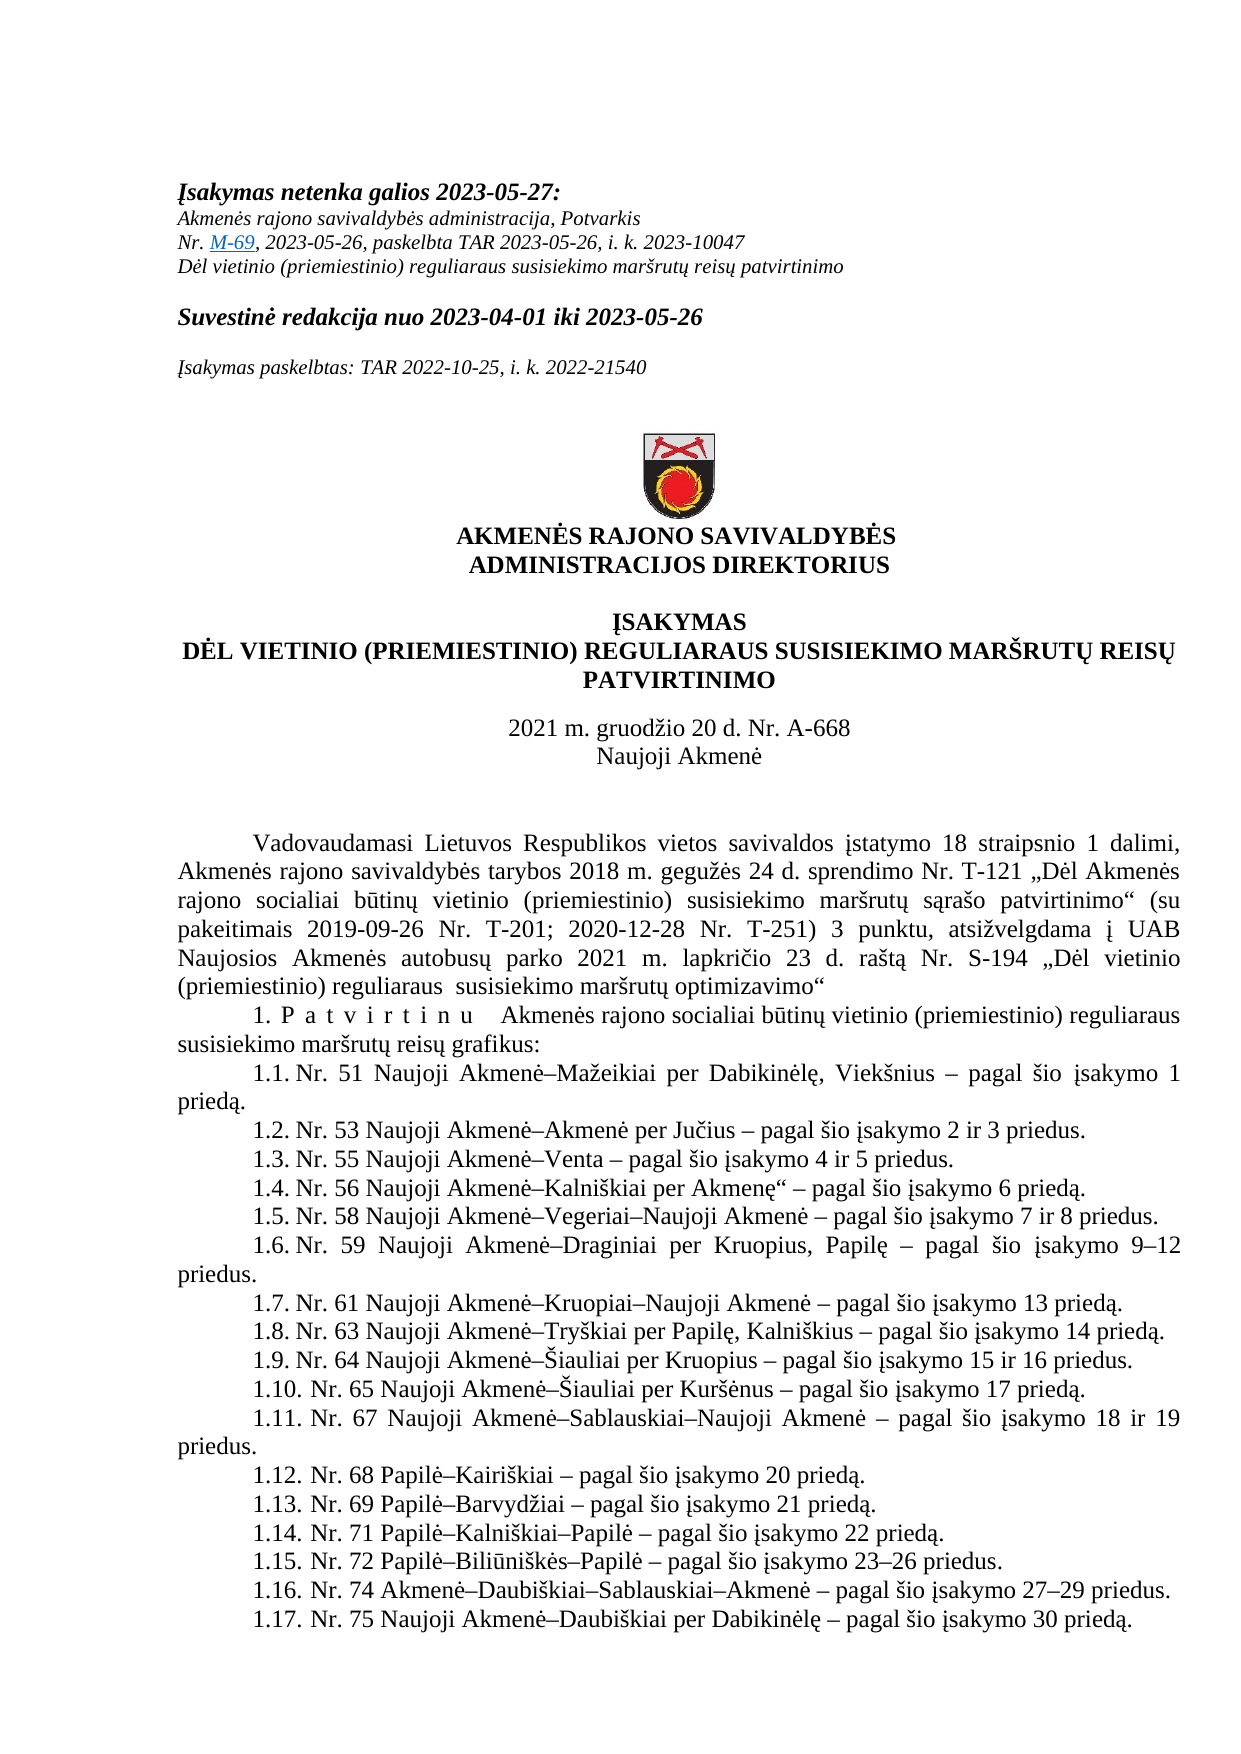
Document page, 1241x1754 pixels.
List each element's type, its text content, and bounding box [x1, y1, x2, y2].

text Vadovaudamasi Lietuvos Respublikos vietos savivaldos įstatymo 18 straipsnio 1 dalimi, Akmenės rajono savivaldybės tarybos 2018 m. gegužės 24 d. sprendimo Nr. T-121 „Dėl Akmenės rajono socialiai būtinų vietinio (priemiestinio) susisiekimo maršrutų sąrašo patvirtinimo“ (su pakeitimais 2019-09-26 Nr. T-201; 2020-12-28 Nr. T-251) 3 punktu, atsižvelgdama į UAB Naujosios Akmenės autobusų parko 2021 m. lapkričio 23 d. raštą Nr. S-194 „Dėl vietinio (priemiestinio) reguliaraus susisiekimo maršrutų optimizavimo“ [177, 828, 1181, 1000]
text 1.17. Nr. 75 Naujoji Akmenė–Daubiškiai per Dabikinėlę – pagal šio įsakymo 30 priedą. [177, 1604, 1181, 1633]
text Suvestinė redakcija nuo 2023-04-01 iki 2023-05-26 [177, 302, 1181, 331]
text Akmenės rajono savivaldybės administracija, Potvarkis [177, 206, 1181, 230]
text Dėl vietinio (priemiestinio) reguliaraus susisiekimo maršrutų reisų patvirtinimo [177, 254, 1181, 278]
text Įsakymas paskelbtas: TAR 2022-10-25, i. k. 2022-21540 [177, 355, 1181, 379]
text 1.5. Nr. 58 Naujoji Akmenė–Vegeriai–Naujoji Akmenė – pagal šio įsakymo 7 ir 8 priedus. [177, 1201, 1181, 1230]
text 1.3. Nr. 55 Naujoji Akmenė–Venta – pagal šio įsakymo 4 ir 5 priedus. [177, 1144, 1181, 1173]
text 1.7. Nr. 61 Naujoji Akmenė–Kruopiai–Naujoji Akmenė – pagal šio įsakymo 13 priedą. [177, 1288, 1181, 1316]
text 1.6. Nr. 59 Naujoji Akmenė–Draginiai per Kruopius, Papilę – pagal šio įsakymo 9–12 priedus. [177, 1230, 1181, 1288]
text 1.10. Nr. 65 Naujoji Akmenė–Šiauliai per Kuršėnus – pagal šio įsakymo 17 priedą. [177, 1374, 1181, 1403]
text 1.13. Nr. 69 Papilė–Barvydžiai – pagal šio įsakymo 21 priedą. [177, 1489, 1181, 1518]
text 2021 m. gruodžio 20 d. Nr. A-668 [177, 713, 1181, 741]
text Naujoji Akmenė [177, 741, 1181, 770]
text 1.1. Nr. 51 Naujoji Akmenė–Mažeikiai per Dabikinėlę, Viekšnius – pagal šio įsakymo 1 priedą. [177, 1058, 1181, 1115]
text ĮSAKYMAS [177, 607, 1181, 636]
text 1. Patvirtinu Akmenės rajono socialiai būtinų vietinio (priemiestinio) reguliaraus susisiekimo maršrutų reisų grafikus: [177, 1000, 1181, 1058]
text 1.12. Nr. 68 Papilė–Kairiškiai – pagal šio įsakymo 20 priedą. [177, 1460, 1181, 1489]
text DĖL VIETINIO (PRIEMIESTINIO) REGULIARAUS SUSISIEKIMO MARŠRUTŲ REISŲ PATVIRTINIMO [177, 636, 1181, 693]
text Nr. M-69, 2023-05-26, paskelbta TAR 2023-05-26, i. k. 2023-10047 [177, 230, 1181, 254]
text 1.9. Nr. 64 Naujoji Akmenė–Šiauliai per Kruopius – pagal šio įsakymo 15 ir 16 priedus. [177, 1345, 1181, 1374]
text ADMINISTRACIJOS DIREKTORIUS [177, 550, 1181, 578]
text AKMENĖS RAJONO SAVIVALDYBĖS [177, 521, 1181, 550]
text 1.14. Nr. 71 Papilė–Kalniškiai–Papilė – pagal šio įsakymo 22 priedą. [177, 1518, 1181, 1546]
text 1.11. Nr. 67 Naujoji Akmenė–Sablauskiai–Naujoji Akmenė – pagal šio įsakymo 18 ir 19 priedus. [177, 1403, 1181, 1460]
text 1.2. Nr. 53 Naujoji Akmenė–Akmenė per Jučius – pagal šio įsakymo 2 ir 3 priedus. [177, 1115, 1181, 1144]
text 1.8. Nr. 63 Naujoji Akmenė–Tryškiai per Papilę, Kalniškius – pagal šio įsakymo 14 priedą. [177, 1316, 1181, 1345]
text 1.15. Nr. 72 Papilė–Biliūniškės–Papilė – pagal šio įsakymo 23–26 priedus. [177, 1546, 1181, 1575]
text 1.4. Nr. 56 Naujoji Akmenė–Kalniškiai per Akmenę“ – pagal šio įsakymo 6 priedą. [177, 1173, 1181, 1201]
text 1.16. Nr. 74 Akmenė–Daubiškiai–Sablauskiai–Akmenė – pagal šio įsakymo 27–29 priedus. [177, 1575, 1181, 1604]
text Įsakymas netenka galios 2023-05-27: [177, 177, 1181, 206]
